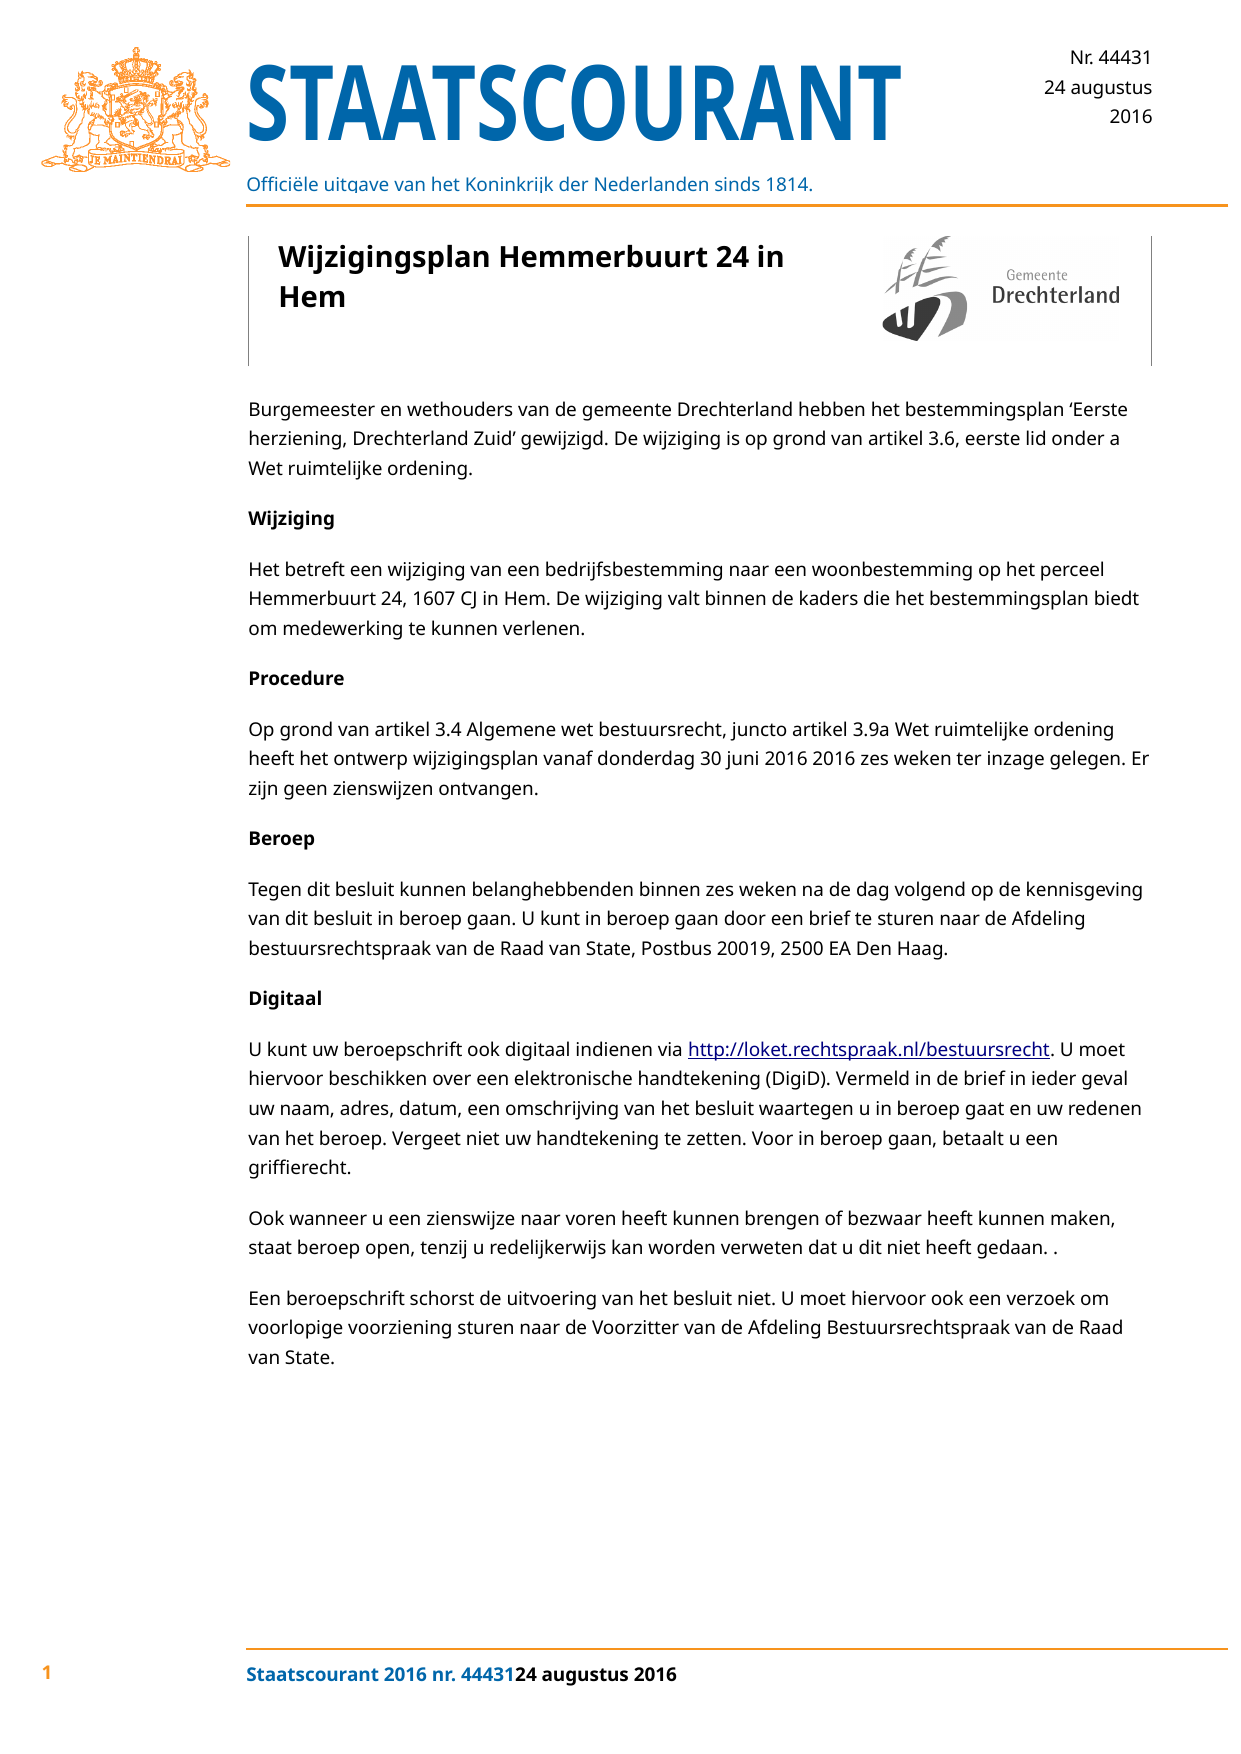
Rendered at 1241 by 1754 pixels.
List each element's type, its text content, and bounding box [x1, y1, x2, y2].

text U kunt uw beroepschrift ook digitaal indienen via http://loket.rechtspraak.nl/bestuursrecht. U moet hiervoor beschikken over een elektronische handtekening (DigiD). Vermeld in de brief in ieder geval uw naam, adres, datum, een omschrijving van het besluit waartegen u in beroep gaat en uw redenen van het beroep. Vergeet niet uw handtekening te zetten. Voor in beroep gaan, betaalt u een griffierecht. [248, 1036, 1152, 1180]
text Tegen dit besluit kunnen belanghebbenden binnen zes weken na de dag volgend op de kennisgeving van dit besluit in beroep gaan. U kunt in beroep gaan door een brief te sturen naar de Afdeling bestuursrechtspraak van de Raad van State, Postbus 20019, 2500 EA Den Haag. [248, 876, 1152, 961]
text Beroep [248, 826, 1152, 851]
table_header [850, 236, 1151, 366]
text Burgemeester en wethouders van de gemeente Drechterland hebben het bestemmingsplan ‘Eerste herziening, Drechterland Zuid’ gewijzigd. De wijziging is op grond van artikel 3.6, eerste lid onder a Wet ruimtelijke ordening. [248, 396, 1152, 481]
text Wijziging [248, 506, 1152, 531]
picture [41, 47, 231, 172]
text Digitaal [248, 986, 1152, 1011]
table_header Wijzigingsplan Hemmerbuurt 24 in Hem [249, 236, 850, 366]
text Ook wanneer u een zienswijze naar voren heeft kunnen brengen of bezwaar heeft kunnen maken, staat beroep open, tenzij u redelijkerwijs kan worden verweten dat u dit niet heeft gedaan. . [248, 1205, 1152, 1260]
text Procedure [248, 666, 1152, 691]
text Het betreft een wijziging van een bedrijfsbestemming naar een woonbestemming op het perceel Hemmerbuurt 24, 1607 CJ in Hem. De wijziging valt binnen de kaders die het bestemmingsplan biedt om medewerking te kunnen verlenen. [248, 556, 1152, 641]
text Een beroepschrift schorst de uitvoering van het besluit niet. U moet hiervoor ook een verzoek om voorlopige voorziening sturen naar de Voorzitter van de Afdeling Bestuursrechtspraak van de Raad van State. [248, 1285, 1152, 1369]
picture [882, 236, 1119, 341]
text Op grond van artikel 3.4 Algemene wet bestuursrecht, juncto artikel 3.9a Wet ruimtelijke ordening heeft het ontwerp wijzigingsplan vanaf donderdag 30 juni 2016 2016 zes weken ter inzage gelegen. Er zijn geen zienswijzen ontvangen. [248, 716, 1152, 801]
